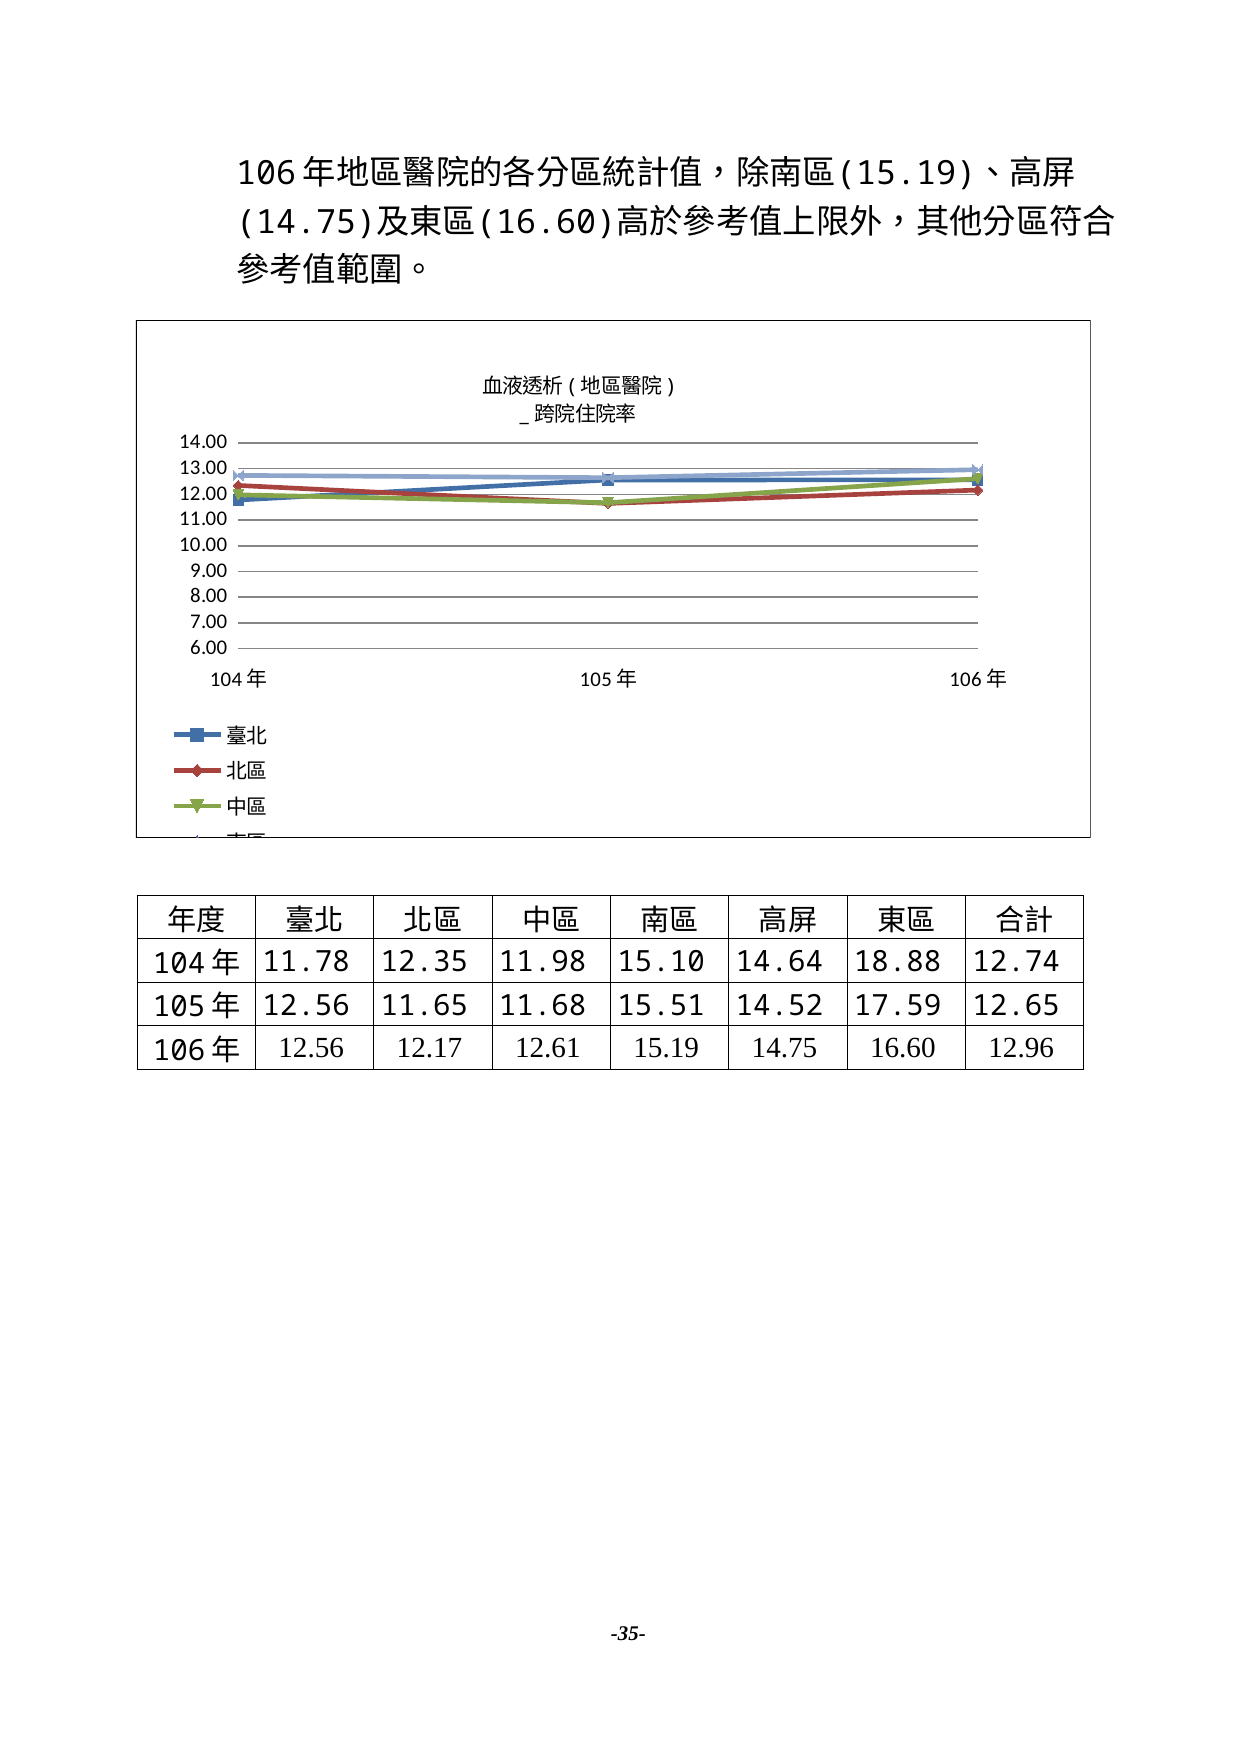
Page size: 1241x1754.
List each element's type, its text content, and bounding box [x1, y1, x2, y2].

table_cell 17.59 [848, 983, 965, 1025]
table_cell 12.96 [966, 1026, 1083, 1069]
table_cell 12.65 [966, 983, 1083, 1025]
table_cell 18.88 [848, 939, 965, 982]
table_cell 12.35 [374, 939, 492, 982]
table_cell 106年 [138, 1026, 255, 1069]
table_cell 16.60 [848, 1026, 965, 1069]
table_header 合計 [966, 896, 1083, 938]
table_cell 12.56 [256, 1026, 373, 1069]
table_cell 14.52 [729, 983, 847, 1025]
table_cell 14.75 [729, 1026, 847, 1069]
table_header 南區 [611, 896, 728, 938]
table_cell 15.51 [611, 983, 728, 1025]
table_cell 104年 [138, 939, 255, 982]
table_cell 12.17 [374, 1026, 492, 1069]
table_header 中區 [493, 896, 610, 938]
table_cell 14.64 [729, 939, 847, 982]
table_header 北區 [374, 896, 492, 938]
table_cell 12.56 [256, 983, 373, 1025]
table_header 年度 [138, 896, 255, 938]
table_cell 11.98 [493, 939, 610, 982]
table_cell 11.78 [256, 939, 373, 982]
table_header 東區 [848, 896, 965, 938]
text 106年地區醫院的各分區統計值，除南區(15.19)、高屏(14.75)及東區(16.60)高於參考值上限外，其他分區符合參考值範圍。 [236, 146, 1122, 291]
table_cell 105年 [138, 983, 255, 1025]
table_cell 12.61 [493, 1026, 610, 1069]
table_cell 12.74 [966, 939, 1083, 982]
table_header 臺北 [256, 896, 373, 938]
table_header 高屏 [729, 896, 847, 938]
table_cell 11.68 [493, 983, 610, 1025]
table_cell 15.10 [611, 939, 728, 982]
table_cell 11.65 [374, 983, 492, 1025]
table_cell 15.19 [611, 1026, 728, 1069]
